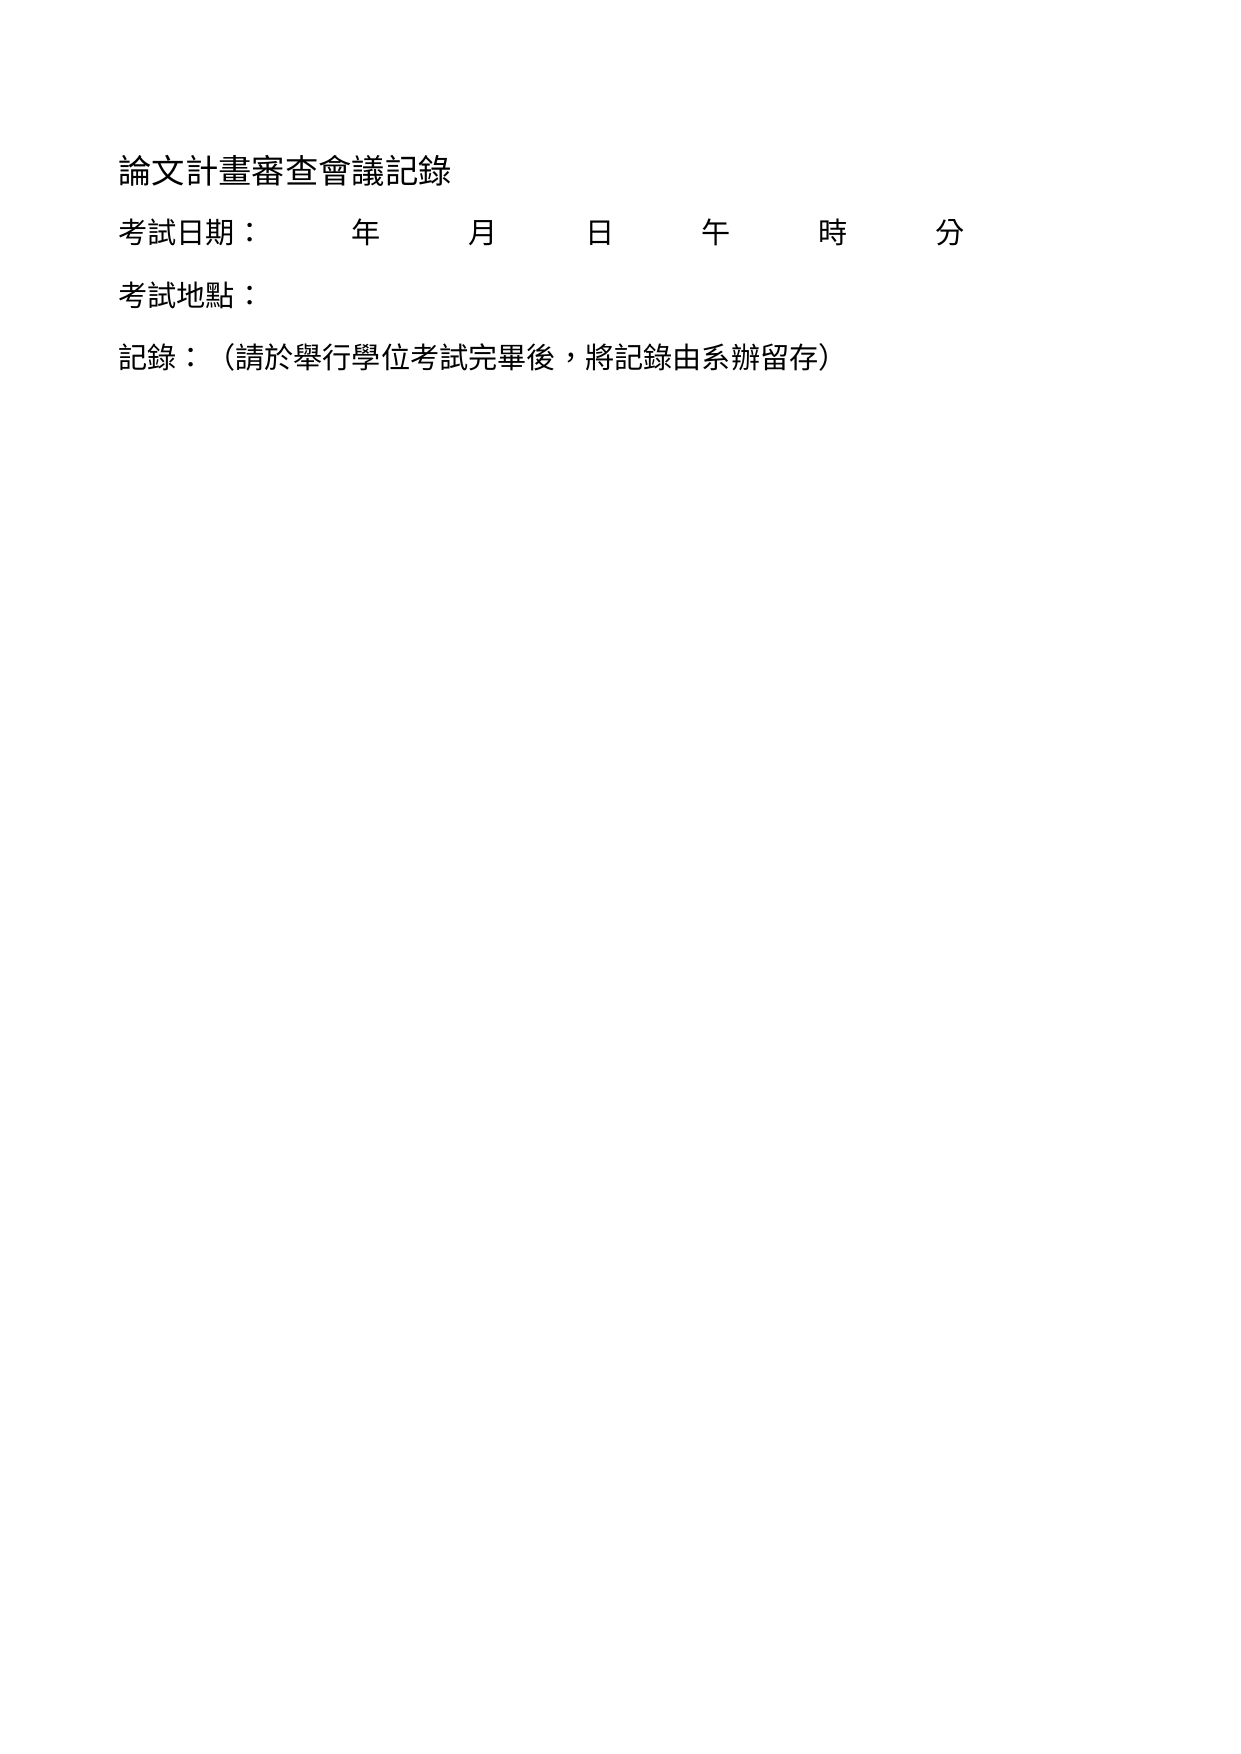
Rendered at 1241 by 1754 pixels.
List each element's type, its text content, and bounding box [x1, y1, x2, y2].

text 考試日期： 年 月 日 午 時 分 [118, 189, 1122, 252]
text 論文計畫審查會議記錄 [118, 127, 1122, 189]
text 記錄：（請於舉行學位考試完畢後，將記錄由系辦留存） [118, 314, 1122, 377]
text 考試地點： [118, 252, 1122, 314]
